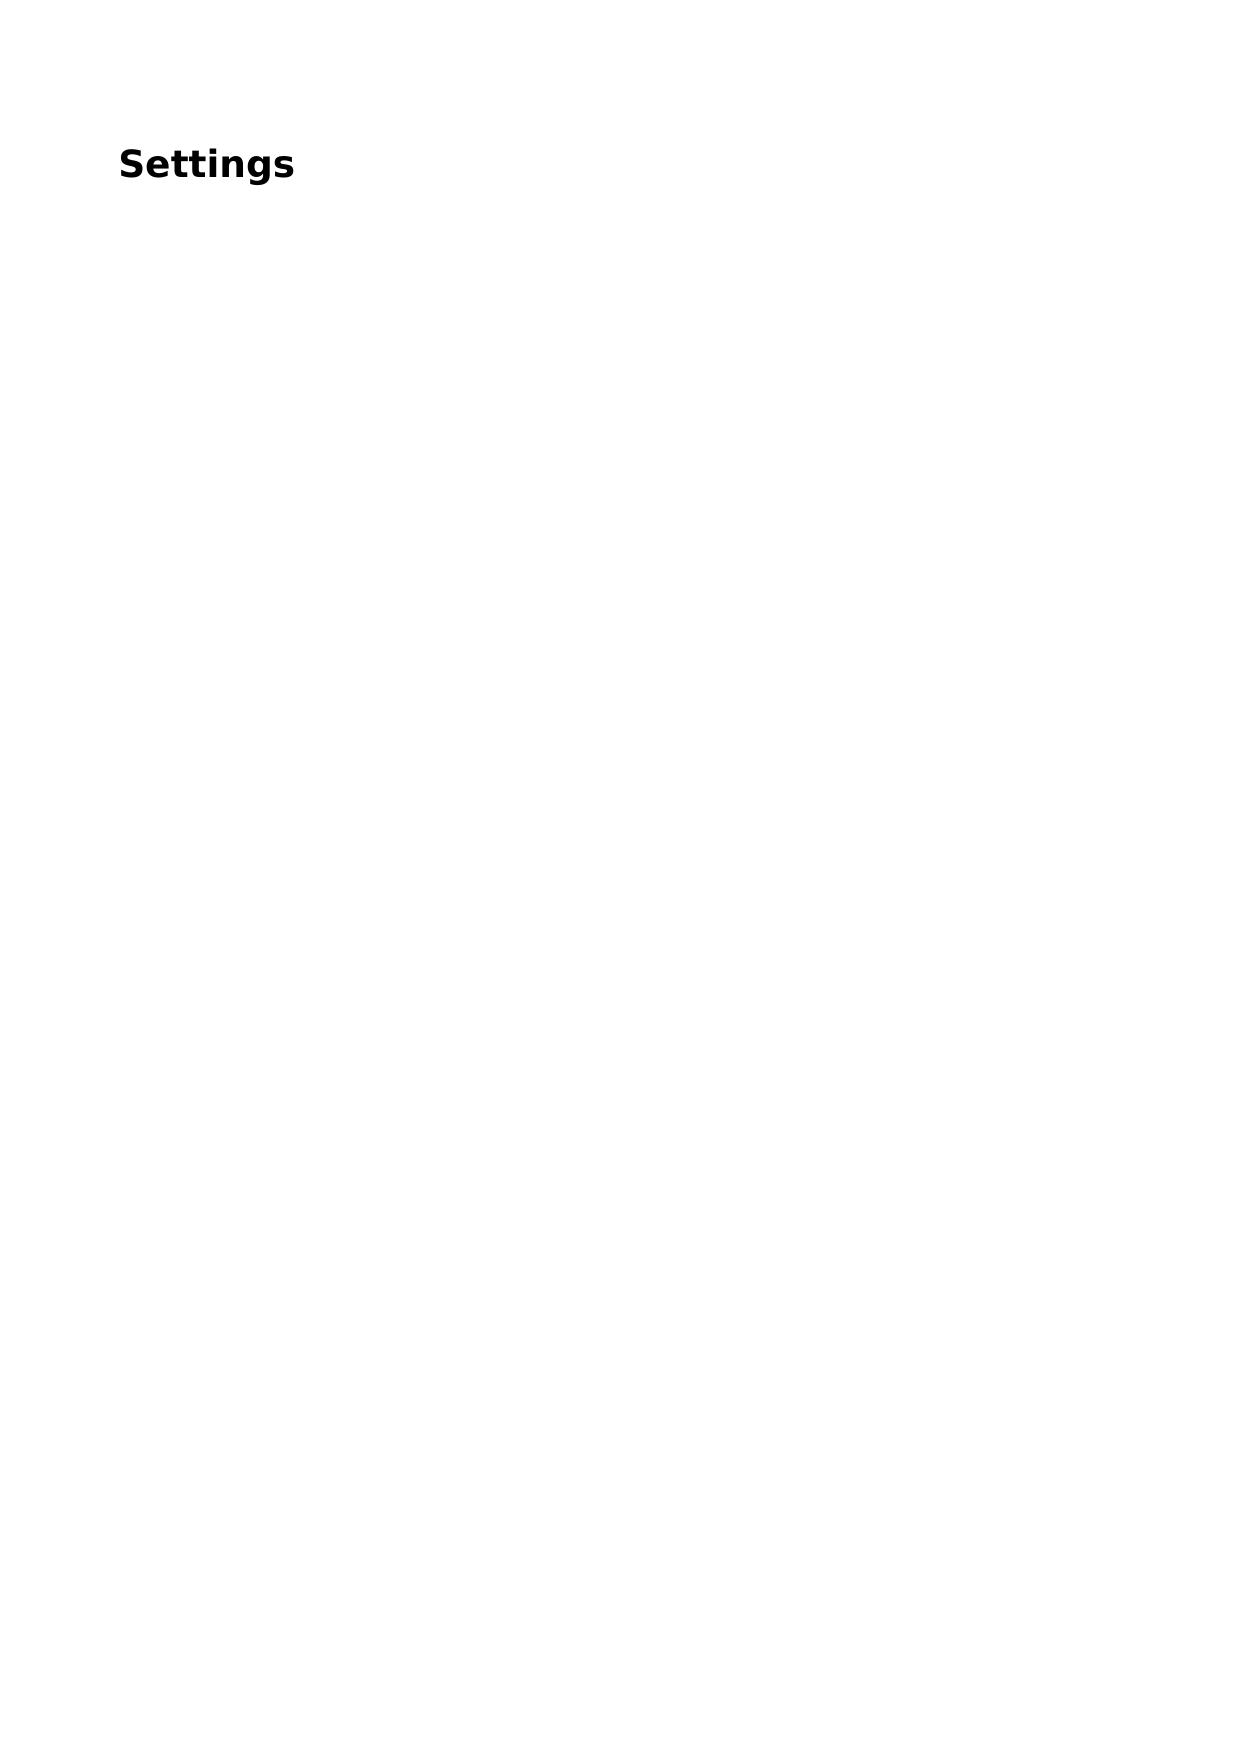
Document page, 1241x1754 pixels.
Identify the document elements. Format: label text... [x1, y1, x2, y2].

subtitle Settings [118, 143, 1122, 187]
